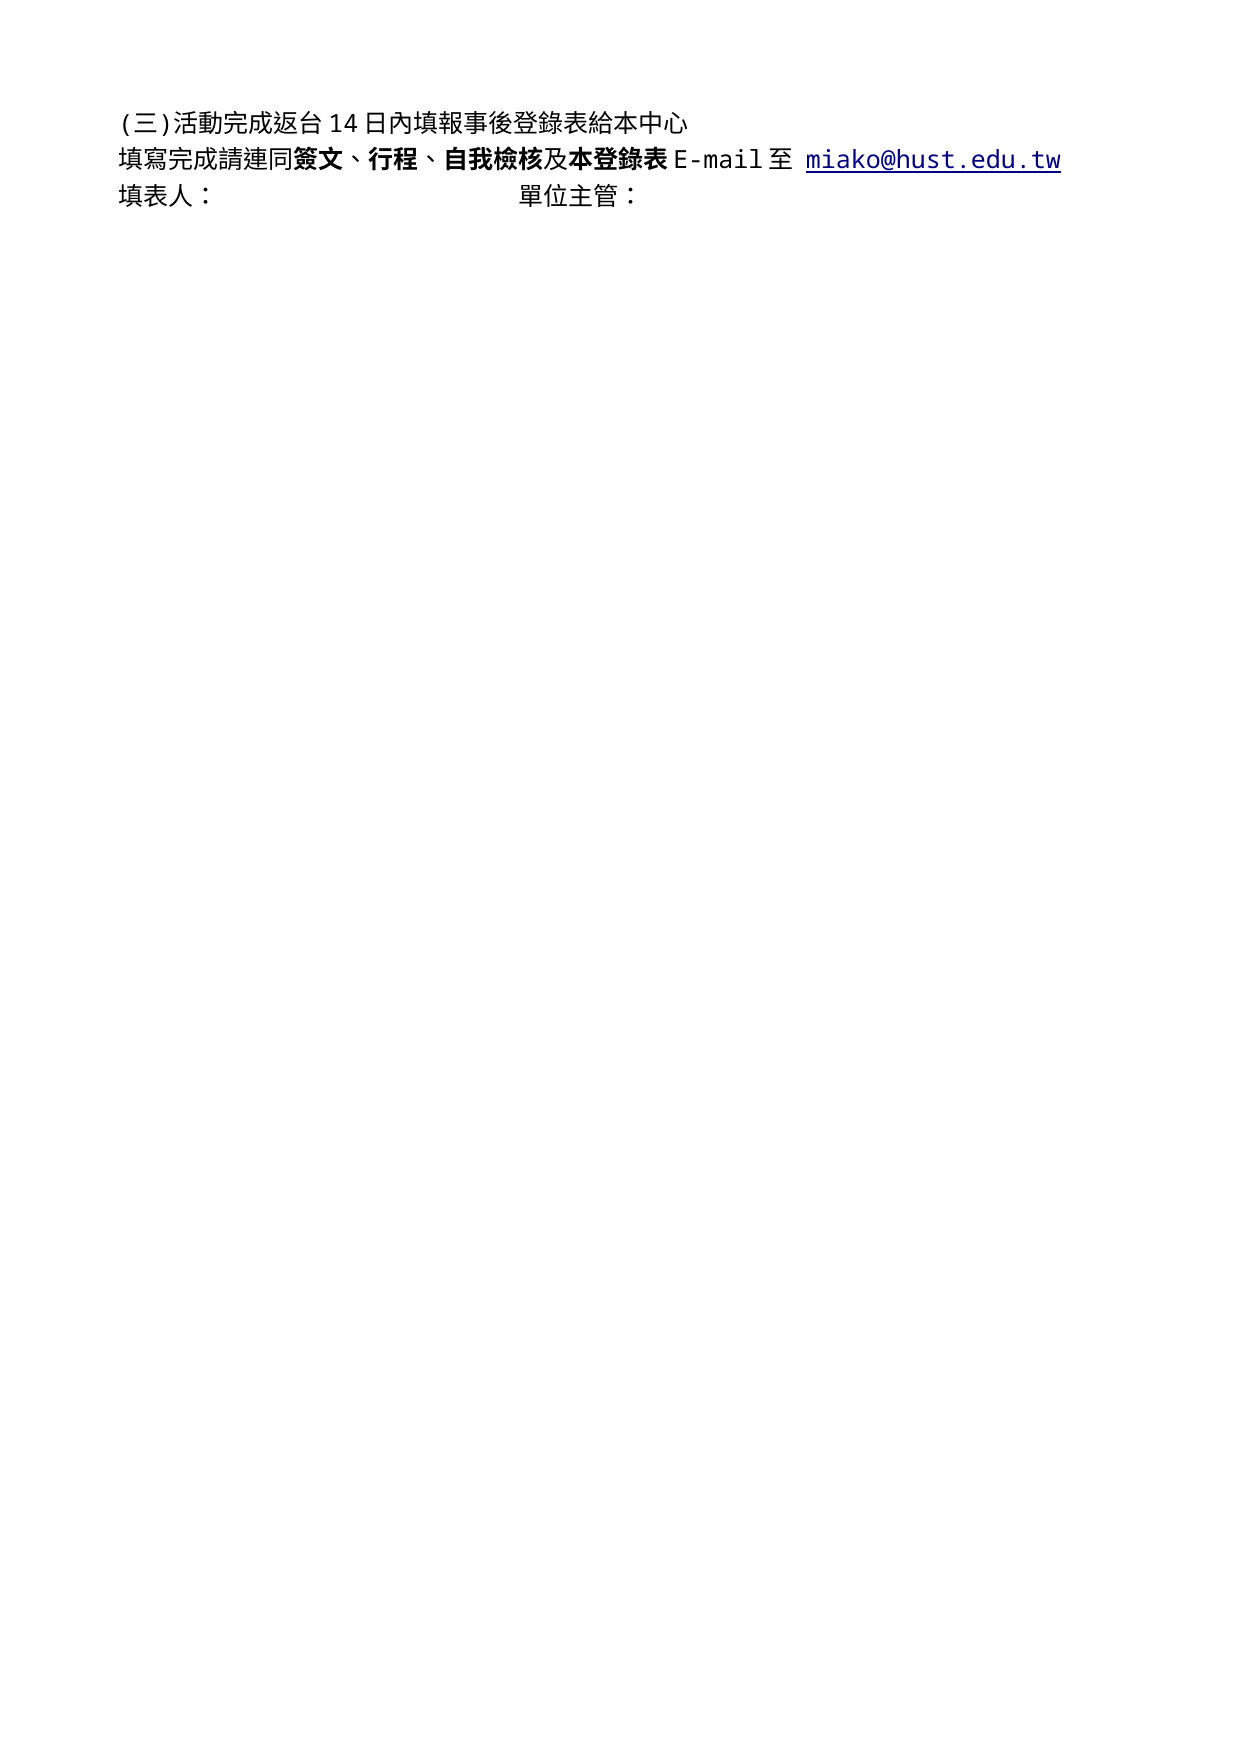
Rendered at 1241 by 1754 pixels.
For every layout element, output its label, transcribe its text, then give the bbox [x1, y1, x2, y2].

text 填寫完成請連同簽文、行程、自我檢核及本登錄表E-mail至 miako@hust.edu.tw [118, 140, 1137, 176]
text 填表人： 單位主管： [118, 176, 1137, 212]
text (三)活動完成返台14日內填報事後登錄表給本中心 [118, 103, 1137, 140]
